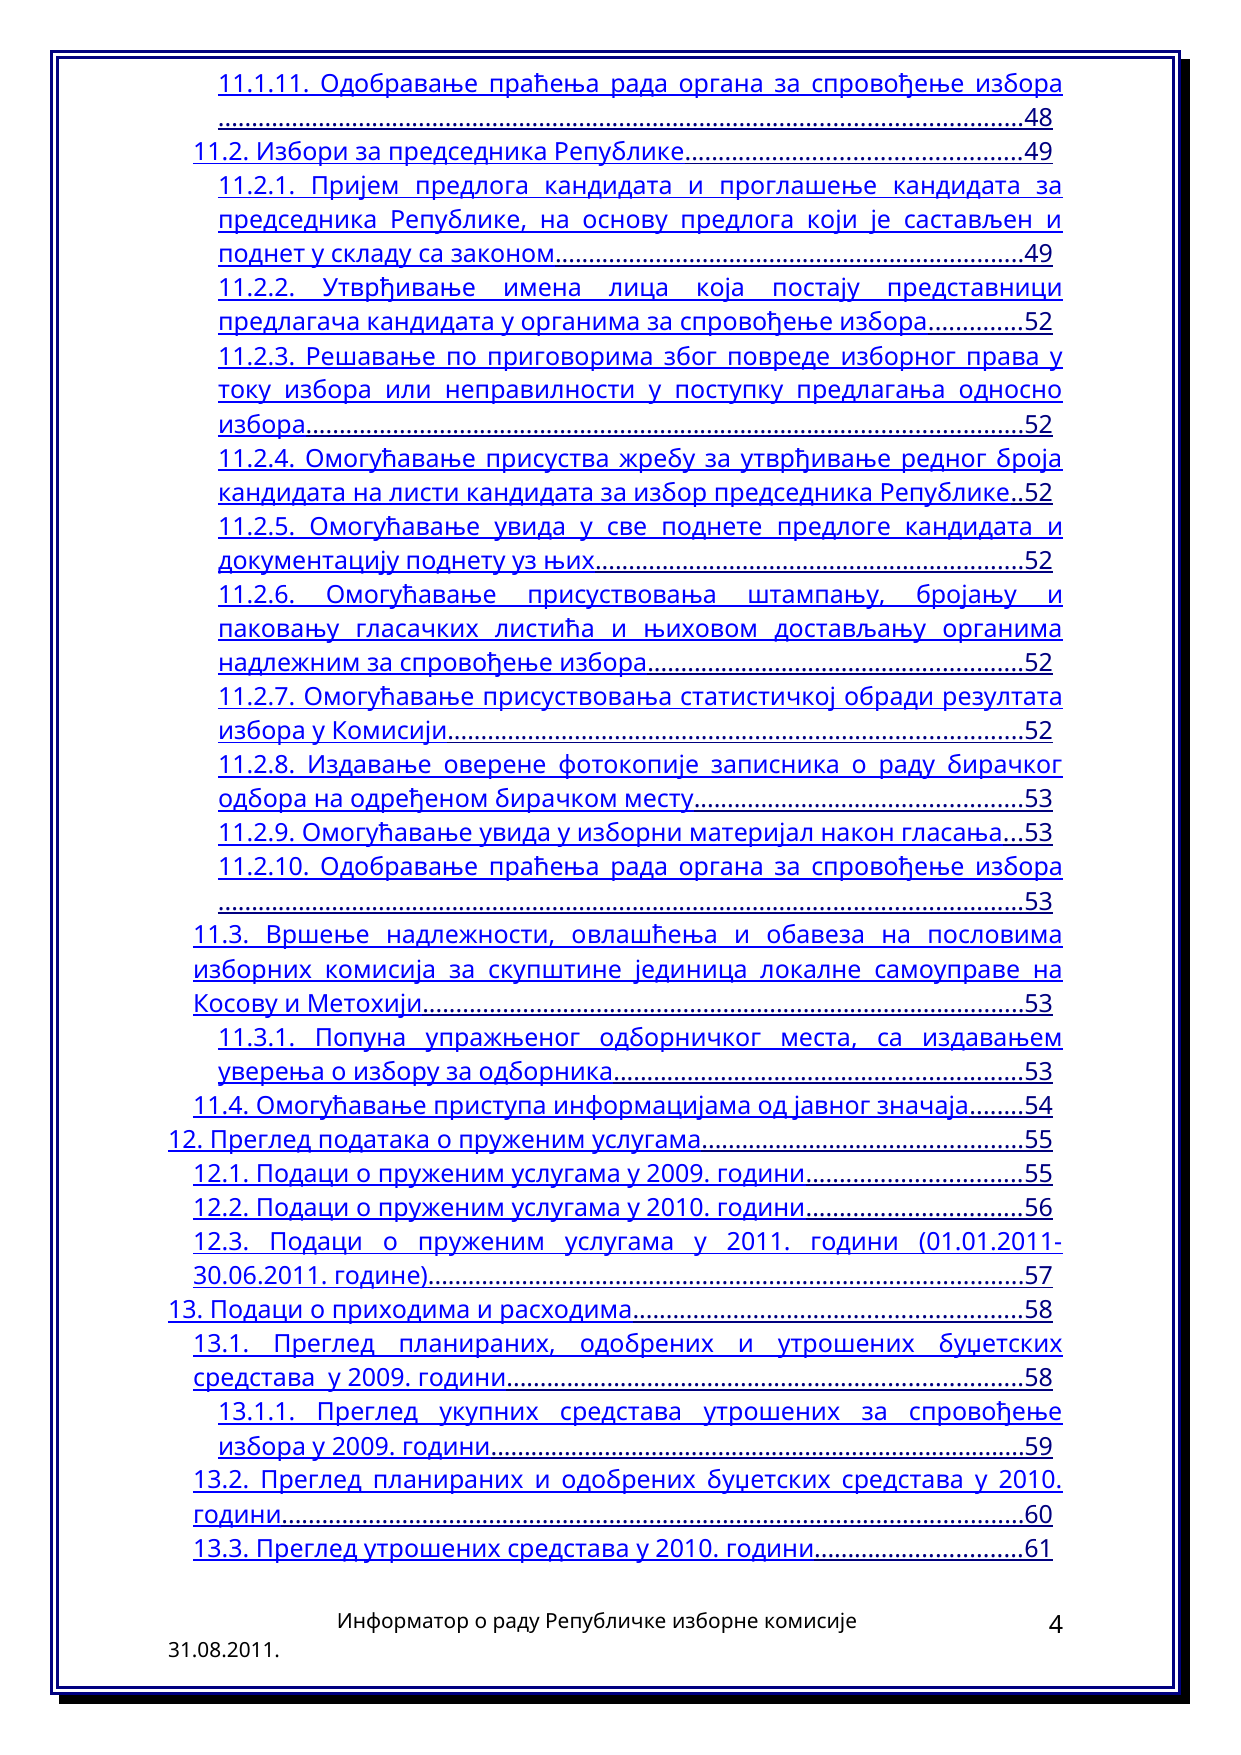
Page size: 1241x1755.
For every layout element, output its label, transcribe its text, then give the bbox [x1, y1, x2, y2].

text 11.2.5. Омогућавање увида у све поднете предлоге кандидата и документацију поднету уз њих 52 [218, 539, 1063, 577]
text 13.2. Преглед планираних и одобрених буџетских средстава у 2010. години 60 [193, 1493, 1063, 1530]
text 11.2.3. Решавање по приговорима због повреде изборног права у току избора или неправилности у поступку предлагања односно избора 52 [218, 369, 1063, 401]
text 12. Преглед података о пруженим услугама 55 [168, 1122, 1063, 1156]
text кандидата на листи кандидата за избор председника Републике 52 [218, 471, 1063, 508]
text 11.2.3. Решавање по приговорима због повреде изборног права у току избора или неправилности у поступку предлагања односно избора 52 [218, 338, 1063, 367]
text 11.2.7. Омогућавање присуствовања статистичкој обради резултата избора у Комисији 52 [218, 709, 1063, 747]
text 13.2. Преглед планираних и одобрених буџетских средстава у 2010. години 60 [193, 1462, 1063, 1491]
text 11.2.8. Издавање оверене фотокопије записника о раду бирачког одбора на одређеном бирачком месту 53 [218, 778, 1063, 815]
text 11.2.6. Омогућавање присуствовања штампању, бројању и паковању гласачких листића и њиховом достављању органима надлежним за спровођење избора 52 [218, 641, 1063, 679]
text 11.1.11. Одобравање праћења рада органа за спровођење избора 48 [218, 96, 1063, 134]
text 11.2.6. Омогућавање присуствовања штампању, бројању и паковању гласачких листића и њиховом достављању органима надлежним за спровођење избора 52 [218, 607, 1063, 639]
text 12.3. Подаци о пруженим услугама у 2011. години (01.01.2011-30.06.2011. године) 57 [193, 1224, 1063, 1253]
text 13. Подаци о приходима и расходима 58 [168, 1292, 1063, 1326]
text 13.1. Преглед планираних, одобрених и утрошених буџетских средстава у 2009. години 58 [193, 1357, 1063, 1394]
text 13.3. Преглед утрошених средстава у 2010. години 61 [193, 1530, 1063, 1564]
text 11.3. Вршење надлежности, овлашћења и обавеза на пословима изборних комисија за скупштине јединица локалне самоуправе на Косову и Метохији 53 [193, 982, 1063, 1019]
text 11.2.6. Омогућавање присуствовања штампању, бројању и паковању гласачких листића и њиховом достављању органима надлежним за спровођење избора 52 [218, 577, 1063, 605]
text 11.2.2. Утврђивање имена лица која постају представници предлагача кандидата у органима за спровођење избора 52 [218, 270, 1063, 299]
text 11.2.2. Утврђивање имена лица која постају представници предлагача кандидата у органима за спровођење избора 52 [218, 301, 1063, 338]
text 11.2. Избори за председника Републике 49 [193, 134, 1063, 168]
text 11.3. Вршење надлежности, овлашћења и обавеза на пословима изборних комисија за скупштине јединица локалне самоуправе на Косову и Метохији 53 [193, 948, 1063, 980]
text 12.1. Подаци о пруженим услугама у 2009. години 55 [193, 1156, 1063, 1190]
text 11.2.9. Омогућавање увида у изборни материјал након гласања 53 [218, 815, 1063, 849]
text 11.2.1. Пријем предлога кандидата и проглашење кандидата за председника Републике, на основу предлога који је састављен и поднет у складу са законом 49 [218, 168, 1063, 197]
text 11.2.10. Одобравање праћења рада органа за спровођење избора 53 [218, 880, 1063, 917]
text 11.3.1. Попуна упражњеног одборничког места, са издавањем уверења о избору за одборника 53 [218, 1050, 1063, 1087]
text 11.1.11. Одобравање праћења рада органа за спровођење избора 48 [218, 66, 1063, 94]
text 11.2.4. Омогућавање присуства жребу за утврђивање редног броја [218, 440, 1063, 469]
text 11.4. Омогућавање приступа информацијама од јавног значаја 54 [193, 1087, 1063, 1122]
text 11.2.5. Омогућавање увида у све поднете предлоге кандидата и документацију поднету уз њих 52 [218, 508, 1063, 537]
text 11.2.1. Пријем предлога кандидата и проглашење кандидата за председника Републике, на основу предлога који је састављен и поднет у складу са законом 49 [218, 198, 1063, 231]
text 13.1. Преглед планираних, одобрених и утрошених буџетских средстава у 2009. години 58 [193, 1326, 1063, 1355]
text 11.2.3. Решавање по приговорима због повреде изборног права у току избора или неправилности у поступку предлагања односно избора 52 [218, 403, 1063, 440]
text 12.2. Подаци о пруженим услугама у 2010. години 56 [193, 1190, 1063, 1224]
text 11.2.7. Омогућавање присуствовања статистичкој обради резултата избора у Комисији 52 [218, 679, 1063, 708]
text 11.2.1. Пријем предлога кандидата и проглашење кандидата за председника Републике, на основу предлога који је састављен и поднет у складу са законом 49 [218, 233, 1063, 270]
text 13.1.1. Преглед укупних средстава утрошених за спровођење избора у 2009. години 59 [218, 1394, 1063, 1423]
text 11.2.8. Издавање оверене фотокопије записника о раду бирачког одбора на одређеном бирачком месту 53 [218, 747, 1063, 776]
text 12.3. Подаци о пруженим услугама у 2011. години (01.01.2011-30.06.2011. године) 57 [193, 1254, 1063, 1292]
text 11.3. Вршење надлежности, овлашћења и обавеза на пословима изборних комисија за скупштине јединица локалне самоуправе на Косову и Метохији 53 [193, 917, 1063, 946]
text 11.2.10. Одобравање праћења рада органа за спровођење избора 53 [218, 849, 1063, 878]
text 13.1.1. Преглед укупних средстава утрошених за спровођење избора у 2009. години 59 [218, 1425, 1063, 1462]
text 11.3.1. Попуна упражњеног одборничког места, са издавањем уверења о избору за одборника 53 [218, 1019, 1063, 1048]
